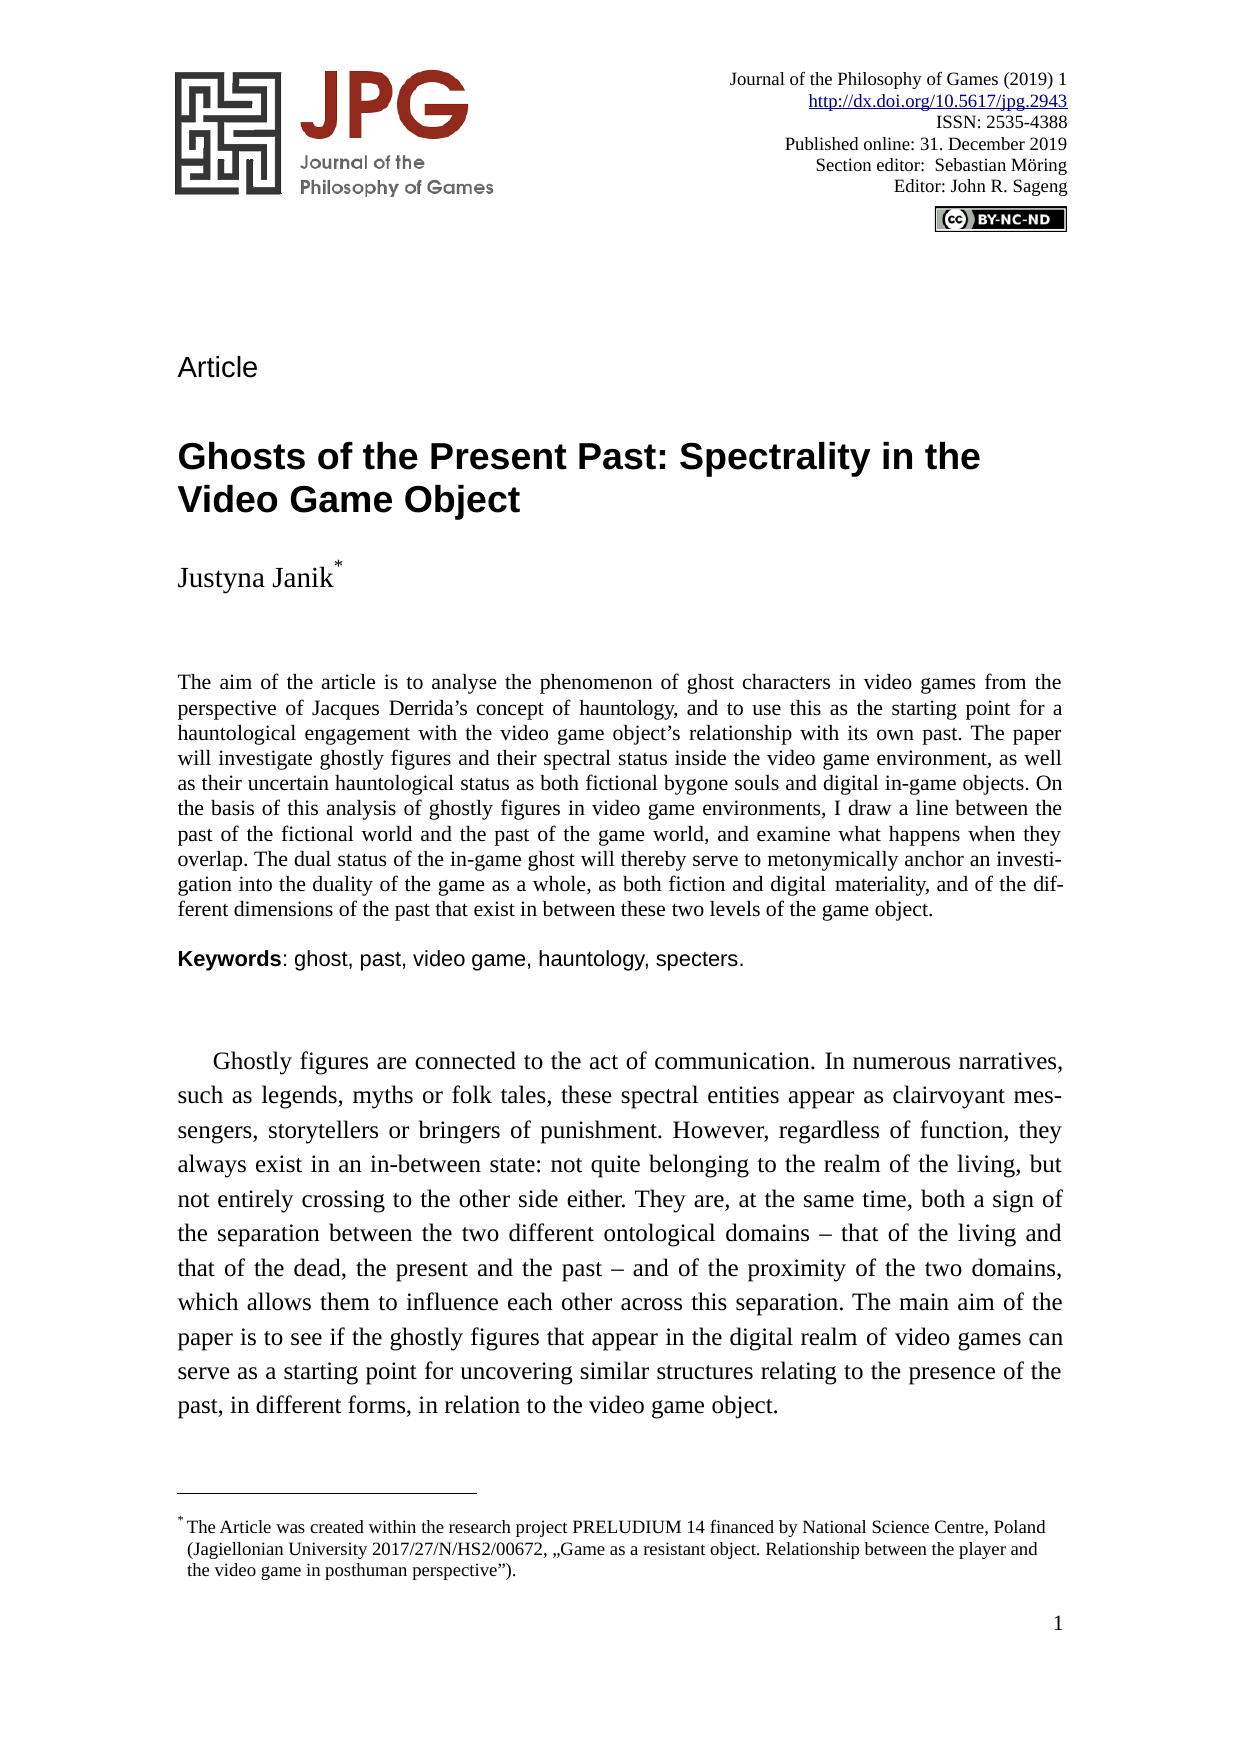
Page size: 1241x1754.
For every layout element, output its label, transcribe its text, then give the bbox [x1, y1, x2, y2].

text The aim of the article is to analyse the phenomenon of ghost characters in video games from the perspective of Jacques Derrida’s concept of hauntology, and to use this as the starting point for a hauntological engagement with the video game object’s relationship with its own past. The paper will investigate ghostly figures and their spectral status inside the video game environment, as well as their uncertain hauntological status as both fictional bygone souls and digital in-game objects. On the basis of this analysis of ghostly figures in video game environments, I draw a line between the past of the fictional world and the past of the game world, and examine what happens when they overlap. The dual status of the in-game ghost will thereby serve to metonymically anchor an investi- gation into the duality of the game as a whole, as both fiction and digital materiality, and of the dif- ferent dimensions of the past that exist in between these two levels of the game object. [177, 669, 1064, 921]
text Ghosts of the Present Past: Spectrality in the Video Game Object [177, 434, 983, 520]
text Published online: 31. December 2019 Section editor: Sebastian Möring [784, 133, 1069, 176]
text Editor: John R. Sageng [894, 176, 1080, 197]
text Journal of the Philosophy of Games (2019) 1 http://dx.doi.org/10.5617/jpg.2943 [729, 68, 1070, 111]
text Ghostly figures are connected to the act of communication. In numerous narratives, such as legends, myths or folk tales, these spectral entities appear as clairvoyant mes- sengers, storytellers or bringers of punishment. However, regardless of function, they always exist in an in-between state: not quite belonging to the realm of the living, but not entirely crossing to the other side either. They are, at the same time, both a sign of the separation between the two different ontological domains – that of the living and that of the dead, the present and the past – and of the proximity of the two domains, which allows them to influence each other across this separation. The main aim of the paper is to see if the ghostly figures that appear in the digital realm of video games can serve as a starting point for uncovering similar structures relating to the presence of the past, in different forms, in relation to the video game object. [177, 1046, 1063, 1419]
text ISSN: 2535-4388 [936, 111, 1080, 132]
text * The Article was created within the research project PRELUDIUM 14 financed by National Science Centre, Poland (Jagiellonian University 2017/27/N/HS2/00672, „Game as a resistant object. Relationship between the player and the video game in posthuman perspective”). [177, 1513, 1049, 1581]
text Justyna Janik* [177, 555, 1080, 594]
text 1 [162, 1609, 1063, 1635]
picture [173, 67, 499, 197]
text Keywords: ghost, past, video game, hauntology, specters. [177, 946, 1080, 972]
picture [934, 206, 1067, 232]
text Article [177, 350, 501, 384]
